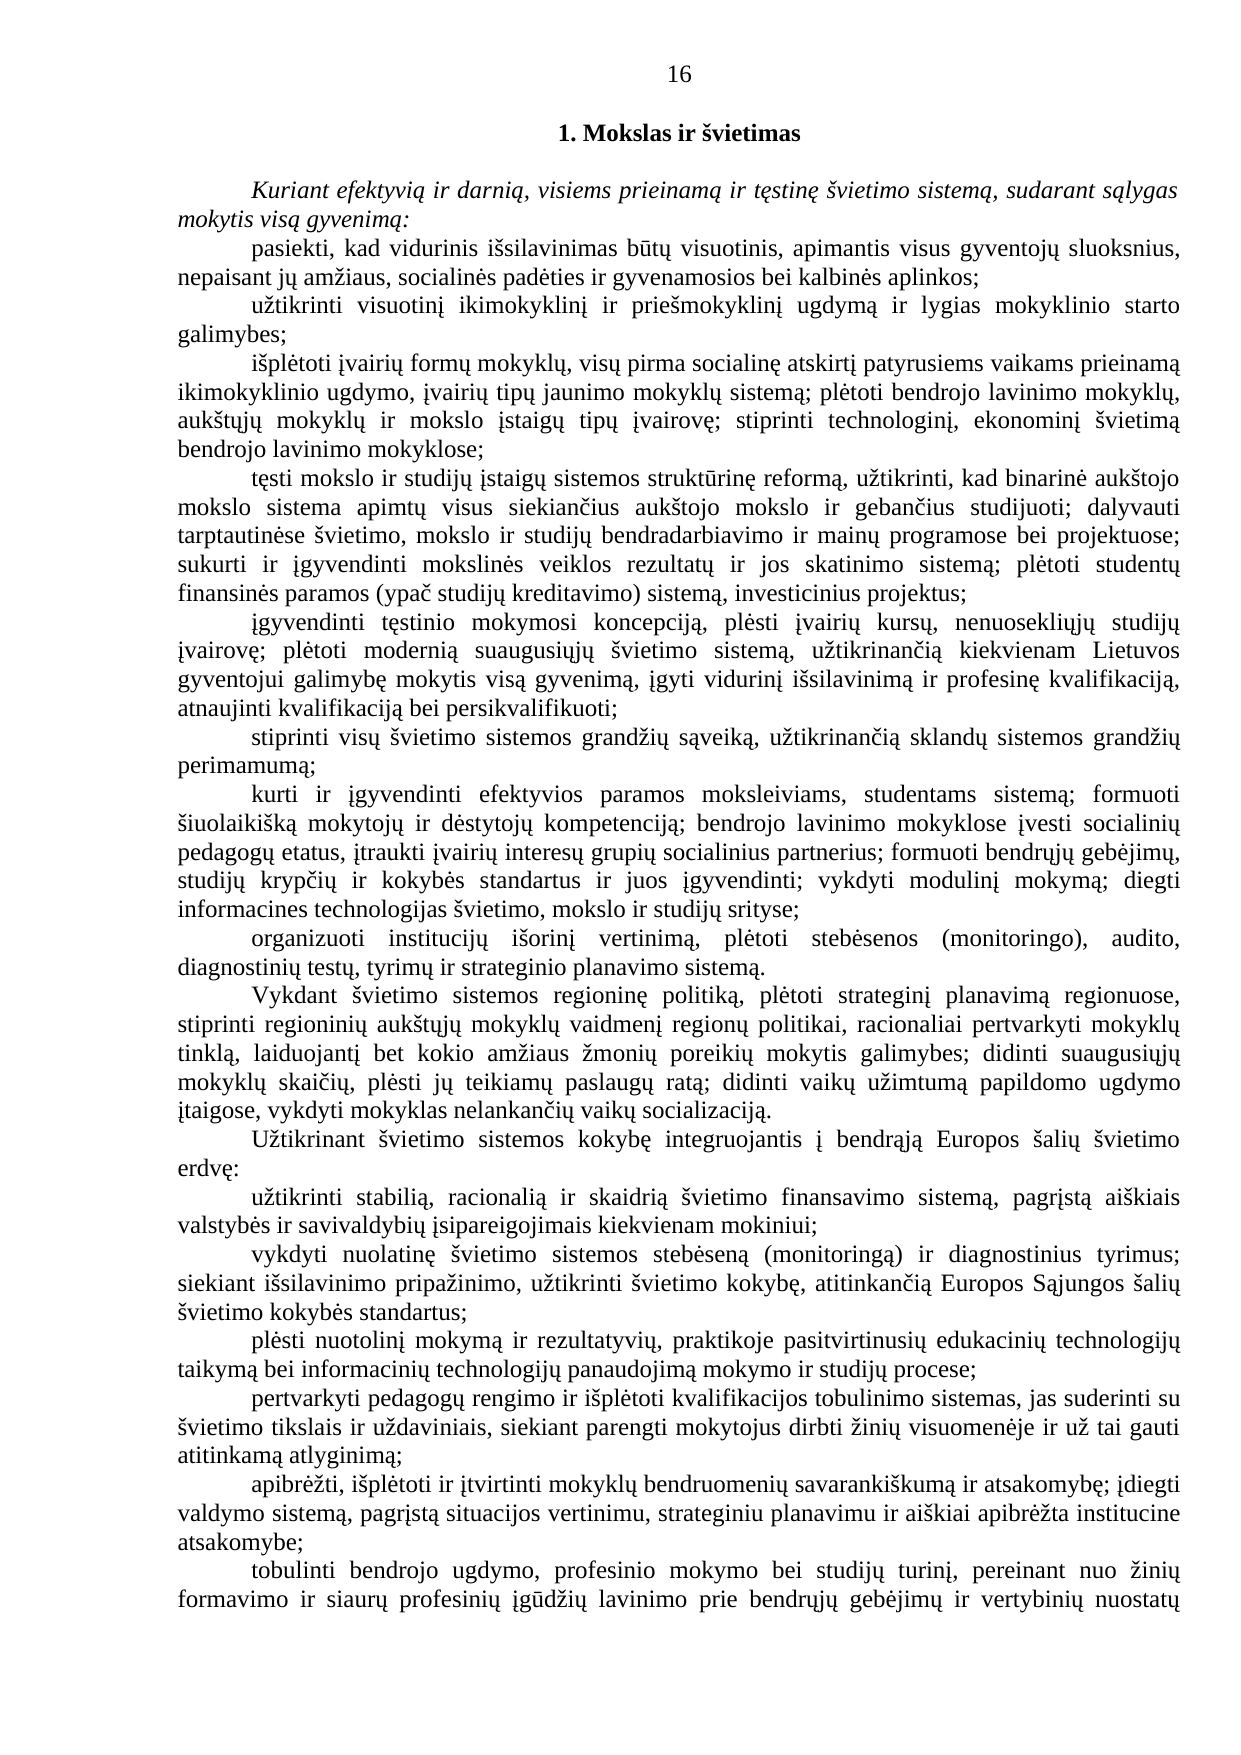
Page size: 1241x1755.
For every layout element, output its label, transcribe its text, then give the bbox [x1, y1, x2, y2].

text pertvarkyti pedagogų rengimo ir išplėtoti kvalifikacijos tobulinimo sistemas, jas suderinti su švietimo tikslais ir uždaviniais, siekiant parengti mokytojus dirbti žinių visuomenėje ir už tai gauti atitinkamą atlyginimą; [177, 1383, 1181, 1469]
text organizuoti institucijų išorinį vertinimą, plėtoti stebėsenos (monitoringo), audito, diagnostinių testų, tyrimų ir strateginio planavimo sistemą. [177, 923, 1181, 981]
text įgyvendinti tęstinio mokymosi koncepciją, plėsti įvairių kursų, nenuosekliųjų studijų įvairovę; plėtoti modernią suaugusiųjų švietimo sistemą, užtikrinančią kiekvienam Lietuvos gyventojui galimybę mokytis visą gyvenimą, įgyti vidurinį išsilavinimą ir profesinę kvalifikaciją, atnaujinti kvalifikaciją bei persikvalifikuoti; [177, 607, 1181, 722]
text vykdyti nuolatinę švietimo sistemos stebėseną (monitoringą) ir diagnostinius tyrimus; siekiant išsilavinimo pripažinimo, užtikrinti švietimo kokybę, atitinkančią Europos Sąjungos šalių švietimo kokybės standartus; [177, 1239, 1181, 1326]
text išplėtoti įvairių formų mokyklų, visų pirma socialinę atskirtį patyrusiems vaikams prieinamą ikimokyklinio ugdymo, įvairių tipų jaunimo mokyklų sistemą; plėtoti bendrojo lavinimo mokyklų, aukštųjų mokyklų ir mokslo įstaigų tipų įvairovę; stiprinti technologinį, ekonominį švietimą bendrojo lavinimo mokyklose; [177, 348, 1181, 463]
text užtikrinti stabilią, racionalią ir skaidrią švietimo finansavimo sistemą, pagrįstą aiškiais valstybės ir savivaldybių įsipareigojimais kiekvienam mokiniui; [177, 1182, 1181, 1239]
text 1. Mokslas ir švietimas [177, 118, 1181, 147]
text Vykdant švietimo sistemos regioninę politiką, plėtoti strateginį planavimą regionuose, stiprinti regioninių aukštųjų mokyklų vaidmenį regionų politikai, racionaliai pertvarkyti mokyklų tinklą, laiduojantį bet kokio amžiaus žmonių poreikių mokytis galimybes; didinti suaugusiųjų mokyklų skaičių, plėsti jų teikiamų paslaugų ratą; didinti vaikų užimtumą papildomo ugdymo įtaigose, vykdyti mokyklas nelankančių vaikų socializaciją. [177, 981, 1181, 1124]
text stiprinti visų švietimo sistemos grandžių sąveiką, užtikrinančią sklandų sistemos grandžių perimamumą; [177, 722, 1181, 779]
text tobulinti bendrojo ugdymo, profesinio mokymo bei studijų turinį, pereinant nuo žinių formavimo ir siaurų profesinių įgūdžių lavinimo prie bendrųjų gebėjimų ir vertybinių nuostatų [177, 1556, 1181, 1613]
text pasiekti, kad vidurinis išsilavinimas būtų visuotinis, apimantis visus gyventojų sluoksnius, nepaisant jų amžiaus, socialinės padėties ir gyvenamosios bei kalbinės aplinkos; [177, 233, 1181, 291]
text Kuriant efektyvią ir darnią, visiems prieinamą ir tęstinę švietimo sistemą, sudarant sąlygas mokytis visą gyvenimą: [177, 176, 1181, 233]
text kurti ir įgyvendinti efektyvios paramos moksleiviams, studentams sistemą; formuoti šiuolaikišką mokytojų ir dėstytojų kompetenciją; bendrojo lavinimo mokyklose įvesti socialinių pedagogų etatus, įtraukti įvairių interesų grupių socialinius partnerius; formuoti bendrųjų gebėjimų, studijų krypčių ir kokybės standartus ir juos įgyvendinti; vykdyti modulinį mokymą; diegti informacines technologijas švietimo, mokslo ir studijų srityse; [177, 779, 1181, 923]
text užtikrinti visuotinį ikimokyklinį ir priešmokyklinį ugdymą ir lygias mokyklinio starto galimybes; [177, 291, 1181, 348]
text Užtikrinant švietimo sistemos kokybę integruojantis į bendrąją Europos šalių švietimo erdvę: [177, 1124, 1181, 1182]
text apibrėžti, išplėtoti ir įtvirtinti mokyklų bendruomenių savarankiškumą ir atsakomybę; įdiegti valdymo sistemą, pagrįstą situacijos vertinimu, strateginiu planavimu ir aiškiai apibrėžta institucine atsakomybe; [177, 1469, 1181, 1556]
text tęsti mokslo ir studijų įstaigų sistemos struktūrinę reformą, užtikrinti, kad binarinė aukštojo mokslo sistema apimtų visus siekiančius aukštojo mokslo ir gebančius studijuoti; dalyvauti tarptautinėse švietimo, mokslo ir studijų bendradarbiavimo ir mainų programose bei projektuose; sukurti ir įgyvendinti mokslinės veiklos rezultatų ir jos skatinimo sistemą; plėtoti studentų finansinės paramos (ypač studijų kreditavimo) sistemą, investicinius projektus; [177, 463, 1181, 607]
text plėsti nuotolinį mokymą ir rezultatyvių, praktikoje pasitvirtinusių edukacinių technologijų taikymą bei informacinių technologijų panaudojimą mokymo ir studijų procese; [177, 1326, 1181, 1383]
